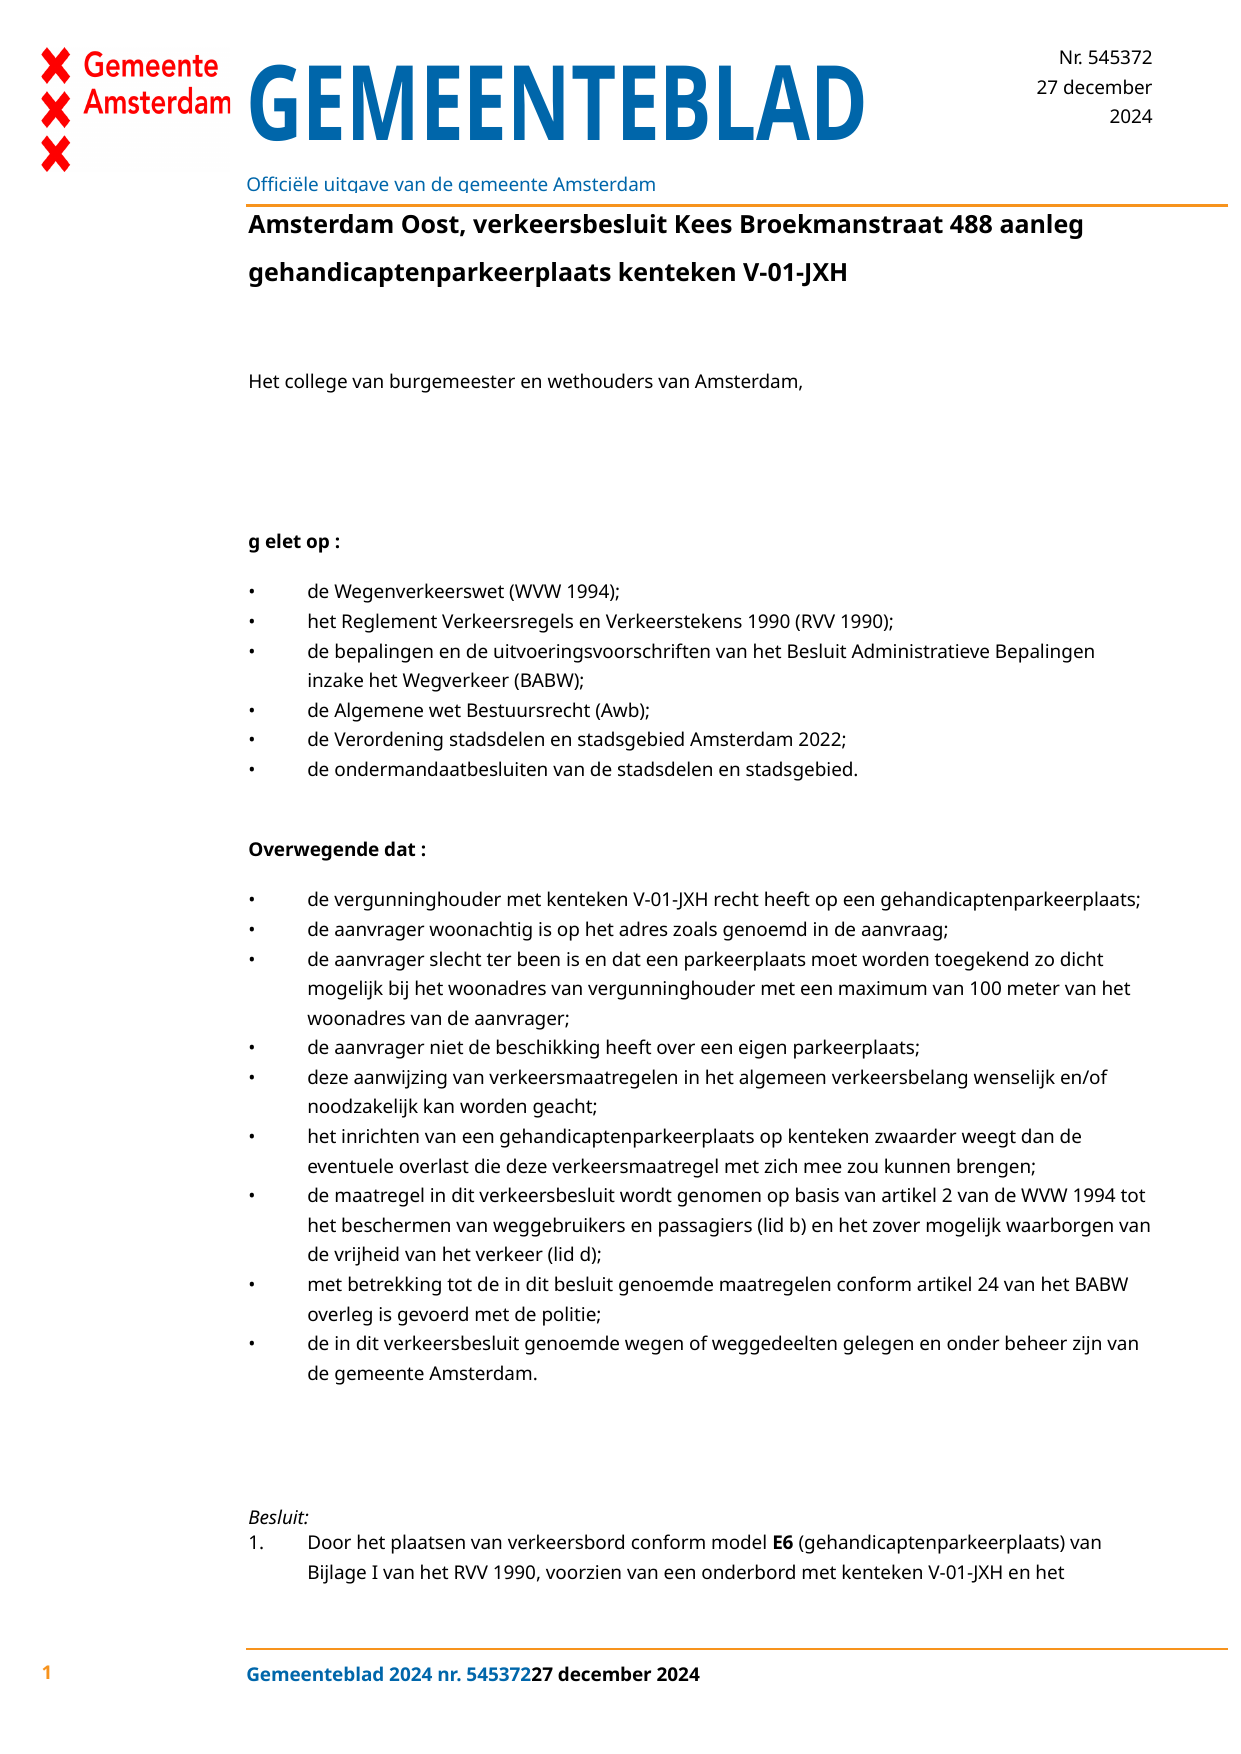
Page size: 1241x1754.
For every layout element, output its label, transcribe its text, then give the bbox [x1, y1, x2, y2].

list de aanvrager niet de beschikking heeft over een eigen parkeerplaats; [248, 1034, 1152, 1060]
list de aanvrager slecht ter been is en dat een parkeerplaats moet worden toegekend zo dicht mogelijk bij het woonadres van vergunninghouder met een maximum van 100 meter van het woonadres van de aanvrager; [248, 946, 1152, 1031]
list het Reglement Verkeersregels en Verkeerstekens 1990 (RVV 1990); [248, 608, 1152, 634]
text Overwegende dat : [248, 836, 1152, 862]
list de aanvrager woonachtig is op het adres zoals genoemd in de aanvraag; [248, 916, 1152, 942]
list het inrichten van een gehandicaptenparkeerplaats op kenteken zwaarder weegt dan de eventuele overlast die deze verkeersmaatregel met zich mee zou kunnen brengen; [248, 1123, 1152, 1178]
list met betrekking tot de in dit besluit genoemde maatregelen conform artikel 24 van het BABW overleg is gevoerd met de politie; [248, 1271, 1152, 1326]
list de bepalingen en de uitvoeringsvoorschriften van het Besluit Administratieve Bepalingen inzake het Wegverkeer (BABW); [248, 638, 1152, 693]
text Amsterdam Oost, verkeersbesluit Kees Broekmanstraat 488 aanleg gehandicaptenparkeerplaats kenteken V-01-JXH [248, 207, 1152, 288]
list de ondermandaatbesluiten van de stadsdelen en stadsgebied. [248, 756, 1152, 782]
list de in dit verkeersbesluit genoemde wegen of weggedeelten gelegen en onder beheer zijn van de gemeente Amsterdam. [248, 1330, 1152, 1386]
text Besluit: [248, 1504, 1152, 1529]
list de Wegenverkeerswet (WVW 1994); [248, 579, 1152, 604]
list de Verordening stadsdelen en stadsgebied Amsterdam 2022; [248, 727, 1152, 752]
text g elet op : [248, 528, 1152, 554]
picture [41, 47, 231, 172]
text Het college van burgemeester en wethouders van Amsterdam, [248, 368, 1152, 394]
list de vergunninghouder met kenteken V-01-JXH recht heeft op een gehandicaptenparkeerplaats; [248, 887, 1152, 912]
list Door het plaatsen van verkeersbord conform model E6 (gehandicaptenparkeerplaats) van Bijlage I van het RVV 1990, voorzien van een onderbord met kenteken V-01-JXH en het [248, 1529, 1152, 1585]
list de maatregel in dit verkeersbesluit wordt genomen op basis van artikel 2 van de WVW 1994 tot het beschermen van weggebruikers en passagiers (lid b) en het zover mogelijk waarborgen van de vrijheid van het verkeer (lid d); [248, 1182, 1152, 1267]
list deze aanwijzing van verkeersmaatregelen in het algemeen verkeersbelang wenselijk en/of noodzakelijk kan worden geacht; [248, 1064, 1152, 1119]
list de Algemene wet Bestuursrecht (Awb); [248, 697, 1152, 723]
